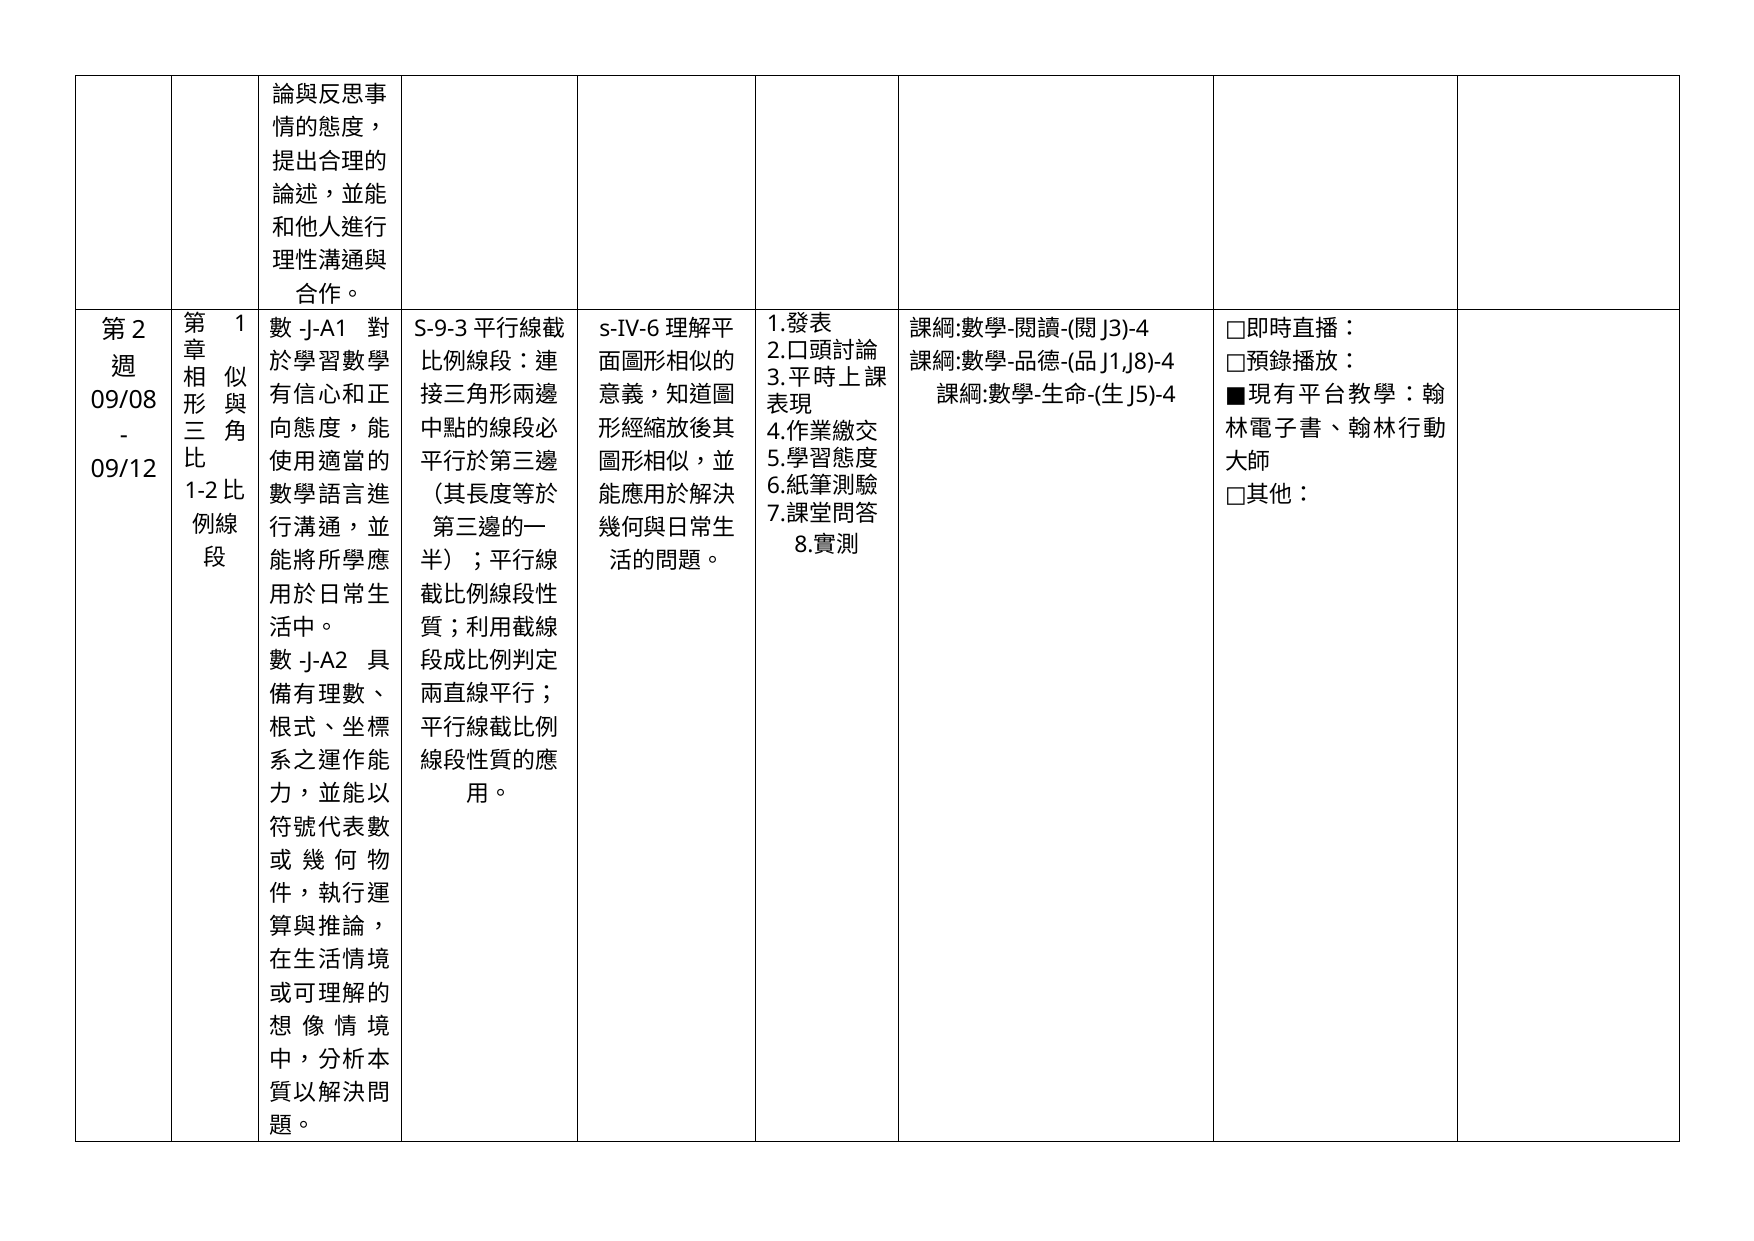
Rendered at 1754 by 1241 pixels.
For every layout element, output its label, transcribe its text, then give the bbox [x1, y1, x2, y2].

table_cell 課綱:數學-閱讀-(閱J3)-4 課綱:數學-品德-(品J1,J8)-4 課綱:數學-生命-(生J5)-4 [899, 310, 1213, 1141]
table_cell [172, 76, 258, 309]
table_cell [578, 76, 755, 309]
table_cell [756, 76, 898, 309]
table_cell [899, 76, 1213, 309]
table_cell 數-J-A1 對於學習數學有信心和正向態度，能使用適當的數學語言進行溝通，並能將所學應用於日常生活中。 數-J-A2 具備有理數、根式、坐標系之運作能力，並能以符號代表數或幾何物件，執行運算與推論，在生活情境或可理解的想像情境中，分析本質以解決問題。 [259, 310, 401, 1141]
table_cell 論與反思事情的態度，提出合理的論述，並能和他人進行理性溝通與合作。 [259, 76, 401, 309]
table_cell □即時直播： □預錄播放： ■現有平台教學：翰林電子書、翰林行動大師 □其他： [1214, 310, 1457, 1141]
table_cell 1.發表 2.口頭討論 3.平時上課表現 4.作業繳交 5.學習態度 6.紙筆測驗 7.課堂問答 8.實測 [756, 310, 898, 1141]
table_cell [76, 76, 171, 309]
table_cell 第2週 09/08-09/12 [76, 310, 171, 1141]
table_cell [1458, 310, 1679, 1141]
table_cell S-9-3 平行線截比例線段：連接三角形兩邊中點的線段必平行於第三邊（其長度等於第三邊的一半）；平行線截比例線段性質；利用截線段成比例判定兩直線平行；平行線截比例線段性質的應用。 [402, 310, 577, 1141]
table_cell [402, 76, 577, 309]
table_cell s-IV-6 理解平面圖形相似的意義，知道圖形經縮放後其圖形相似，並能應用於解決幾何與日常生活的問題。 [578, 310, 755, 1141]
table_cell 第1章 相似形與三角比 1-2比例線段 [172, 310, 258, 1141]
table_cell [1214, 76, 1457, 309]
table_cell [1458, 76, 1679, 309]
